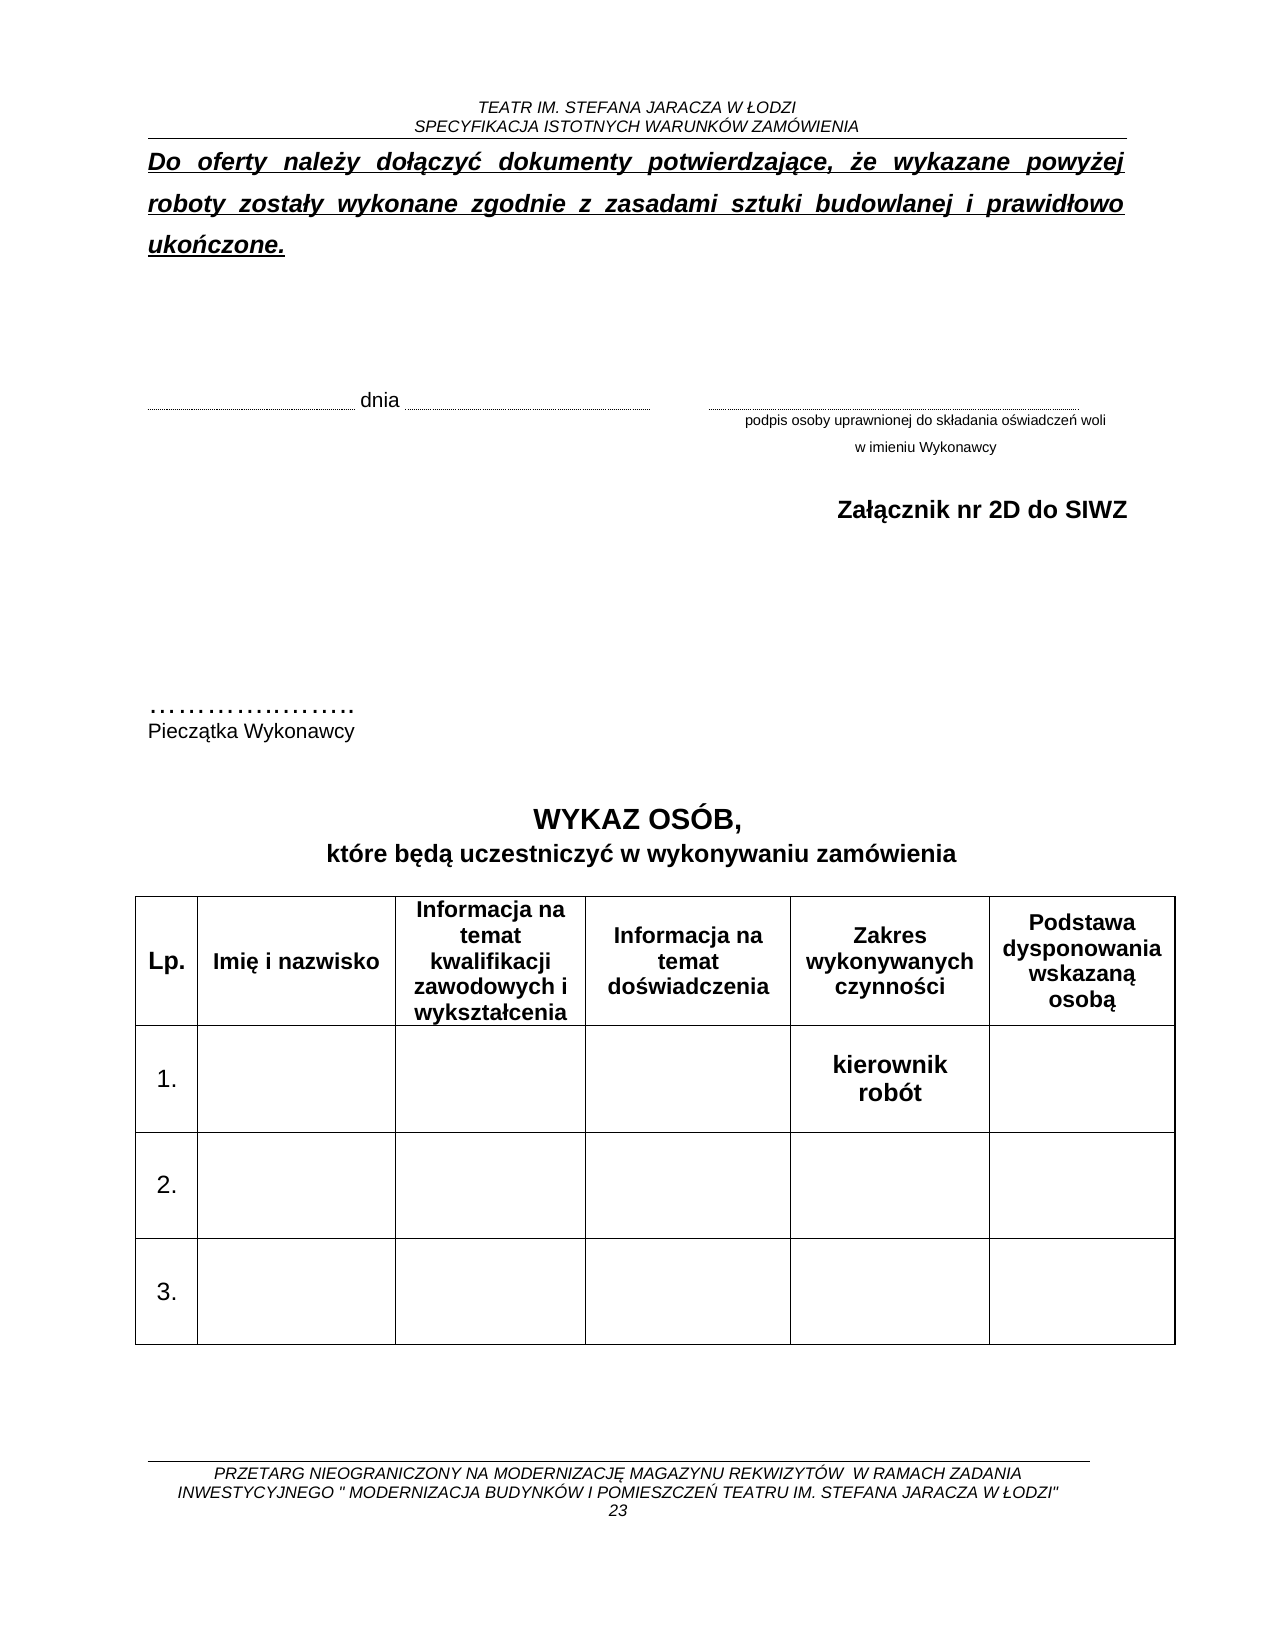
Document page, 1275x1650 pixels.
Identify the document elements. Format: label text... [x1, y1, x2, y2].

text Załącznik nr 2D do SIWZ [723, 496, 1127, 523]
table_cell [198, 1026, 395, 1132]
table_cell [198, 1133, 395, 1238]
table_cell [198, 1239, 395, 1344]
text WYKAZ OSÓB, [148, 803, 1127, 836]
table_cell [990, 1239, 1174, 1344]
text Pieczątka Wykonawcy [148, 719, 1127, 742]
text Do oferty należy dołączyć dokumenty potwierdzające, że wykazane powyżej roboty zostały wykonane zgodnie z zasadami sztuki budowlanej i prawidłowo ukończone. [148, 148, 1127, 259]
table_cell [791, 1133, 989, 1238]
table_cell [990, 1026, 1174, 1132]
table_cell 3. [136, 1239, 197, 1344]
table_header Podstawa dysponowania wskazaną osobą [990, 897, 1174, 1025]
table_cell 1. [136, 1026, 197, 1132]
table_cell kierownik robót [791, 1026, 989, 1132]
text podpis osoby uprawnionej do składania oświadczeń woli w imieniu Wykonawcy [723, 412, 1127, 468]
table_header Informacja na temat doświadczenia [586, 897, 790, 1025]
table_cell [586, 1133, 790, 1238]
text …………..…….. [148, 687, 1127, 719]
table_header Imię i nazwisko [198, 897, 395, 1025]
table_cell [586, 1239, 790, 1344]
table_cell [791, 1239, 989, 1344]
text które będą uczestniczyć w wykonywaniu zamówienia [148, 836, 1127, 868]
table_cell [396, 1239, 585, 1344]
table_cell [396, 1133, 585, 1238]
table_header Zakres wykonywanych czynności [791, 897, 989, 1025]
table_cell 2. [136, 1133, 197, 1238]
table_cell [990, 1133, 1174, 1238]
table_header Lp. [136, 897, 197, 1025]
table_cell [586, 1026, 790, 1132]
table_header Informacja na temat kwalifikacji zawodowych i wykształcenia [396, 897, 585, 1025]
text dnia [148, 389, 1127, 412]
table_cell [396, 1026, 585, 1132]
